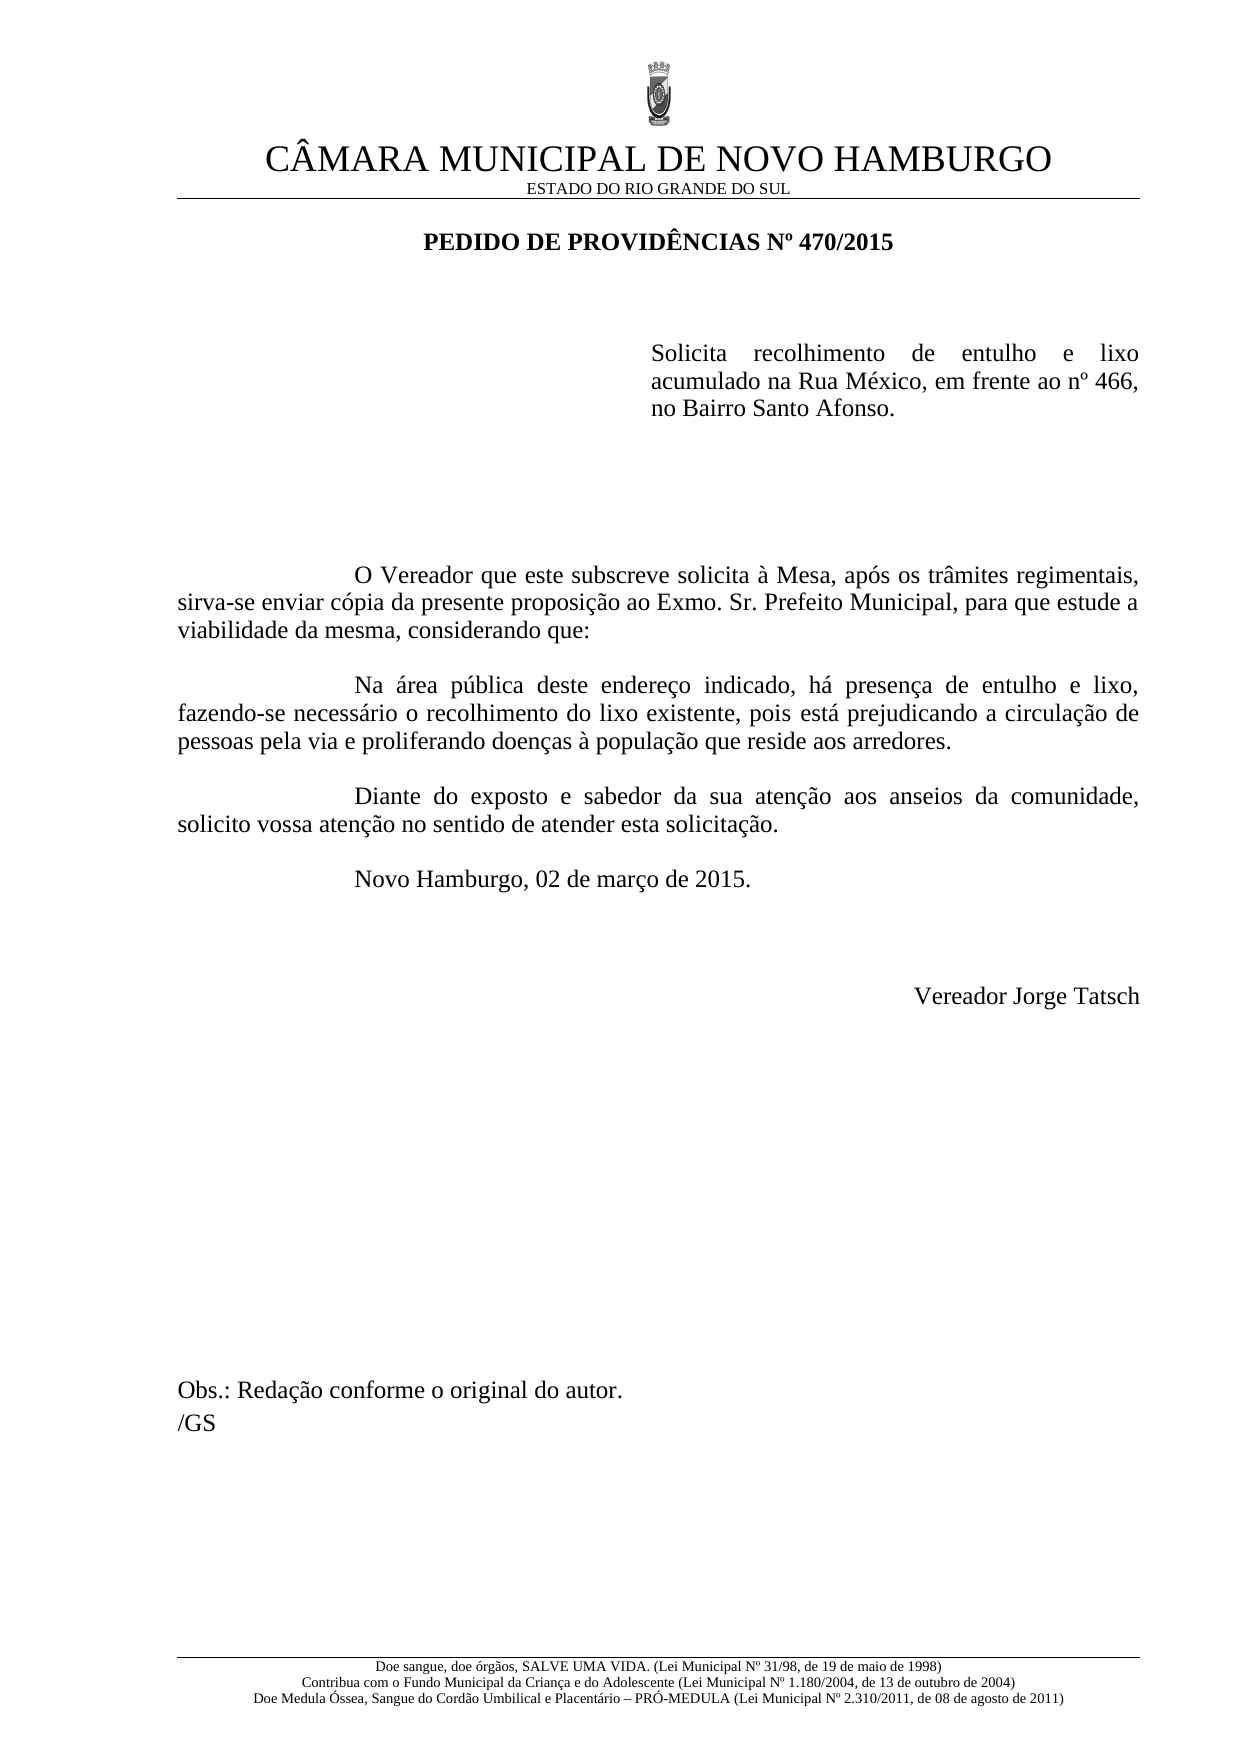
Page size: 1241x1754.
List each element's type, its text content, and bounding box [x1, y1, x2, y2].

text Novo Hamburgo, 02 de março de 2015. [177, 866, 1140, 893]
text Solicita recolhimento de entulho e lixo acumulado na Rua México, em frente ao nº 466, no Bairro Santo Afonso. [651, 339, 1140, 422]
text O Vereador que este subscreve solicita à Mesa, após os trâmites regimentais, sirva-se enviar cópia da presente proposição ao Exmo. Sr. Prefeito Municipal, para que estude a viabilidade da mesma, considerando que: [177, 561, 1140, 644]
text PEDIDO DE PROVIDÊNCIAS Nº 470/2015 [177, 228, 1140, 256]
text /GS [177, 1409, 1140, 1437]
text Na área pública deste endereço indicado, há presença de entulho e lixo, fazendo-se necessário o recolhimento do lixo existente, pois está prejudicando a circulação de pessoas pela via e proliferando doenças à população que reside aos arredores. [177, 672, 1140, 755]
text Diante do exposto e sabedor da sua atenção aos anseios da comunidade, solicito vossa atenção no sentido de atender esta solicitação. [177, 782, 1140, 838]
text Obs.: Redação conforme o original do autor. [177, 1376, 1140, 1403]
text Vereador Jorge Tatsch [177, 982, 1140, 1009]
